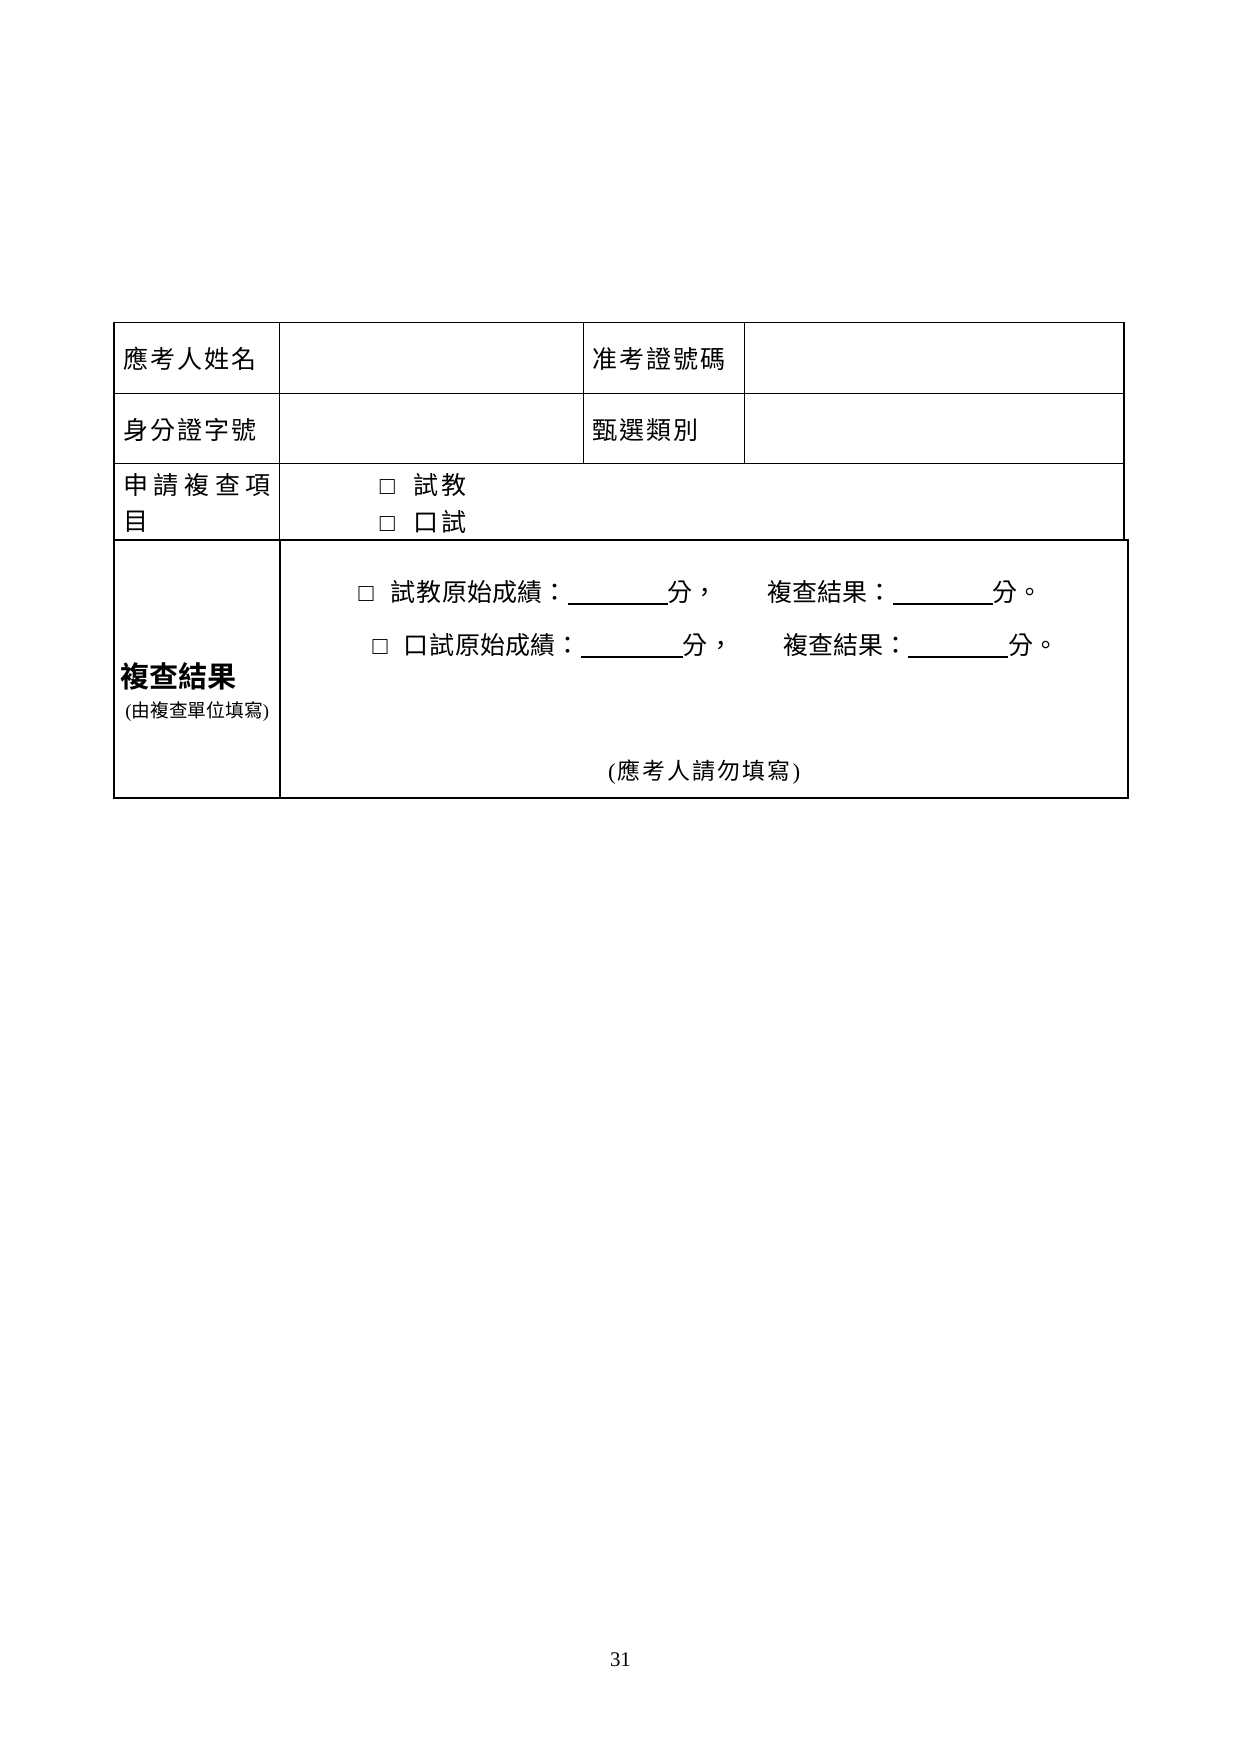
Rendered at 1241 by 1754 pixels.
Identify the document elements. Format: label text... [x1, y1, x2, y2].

table_cell [280, 394, 583, 463]
table_cell [745, 394, 1123, 463]
table_cell □ 試教原始成績： 分， 複查結果： 分。 □ 口試原始成績： 分， 複查結果： 分。 (應考人請勿填寫) [281, 541, 1127, 797]
table_cell 身分證字號 [115, 394, 279, 463]
table_cell 准考證號碼 [584, 323, 744, 392]
table_cell □ 試教 □ 口試 [280, 464, 1123, 539]
table_cell 甄選類別 [584, 394, 744, 463]
table_cell 複查結果 (由複查單位填寫) [115, 541, 279, 797]
table_cell [745, 323, 1123, 392]
table_cell 應考人姓名 [115, 323, 279, 392]
table_cell [280, 323, 583, 392]
table_cell 申請複查項目 [115, 464, 279, 539]
